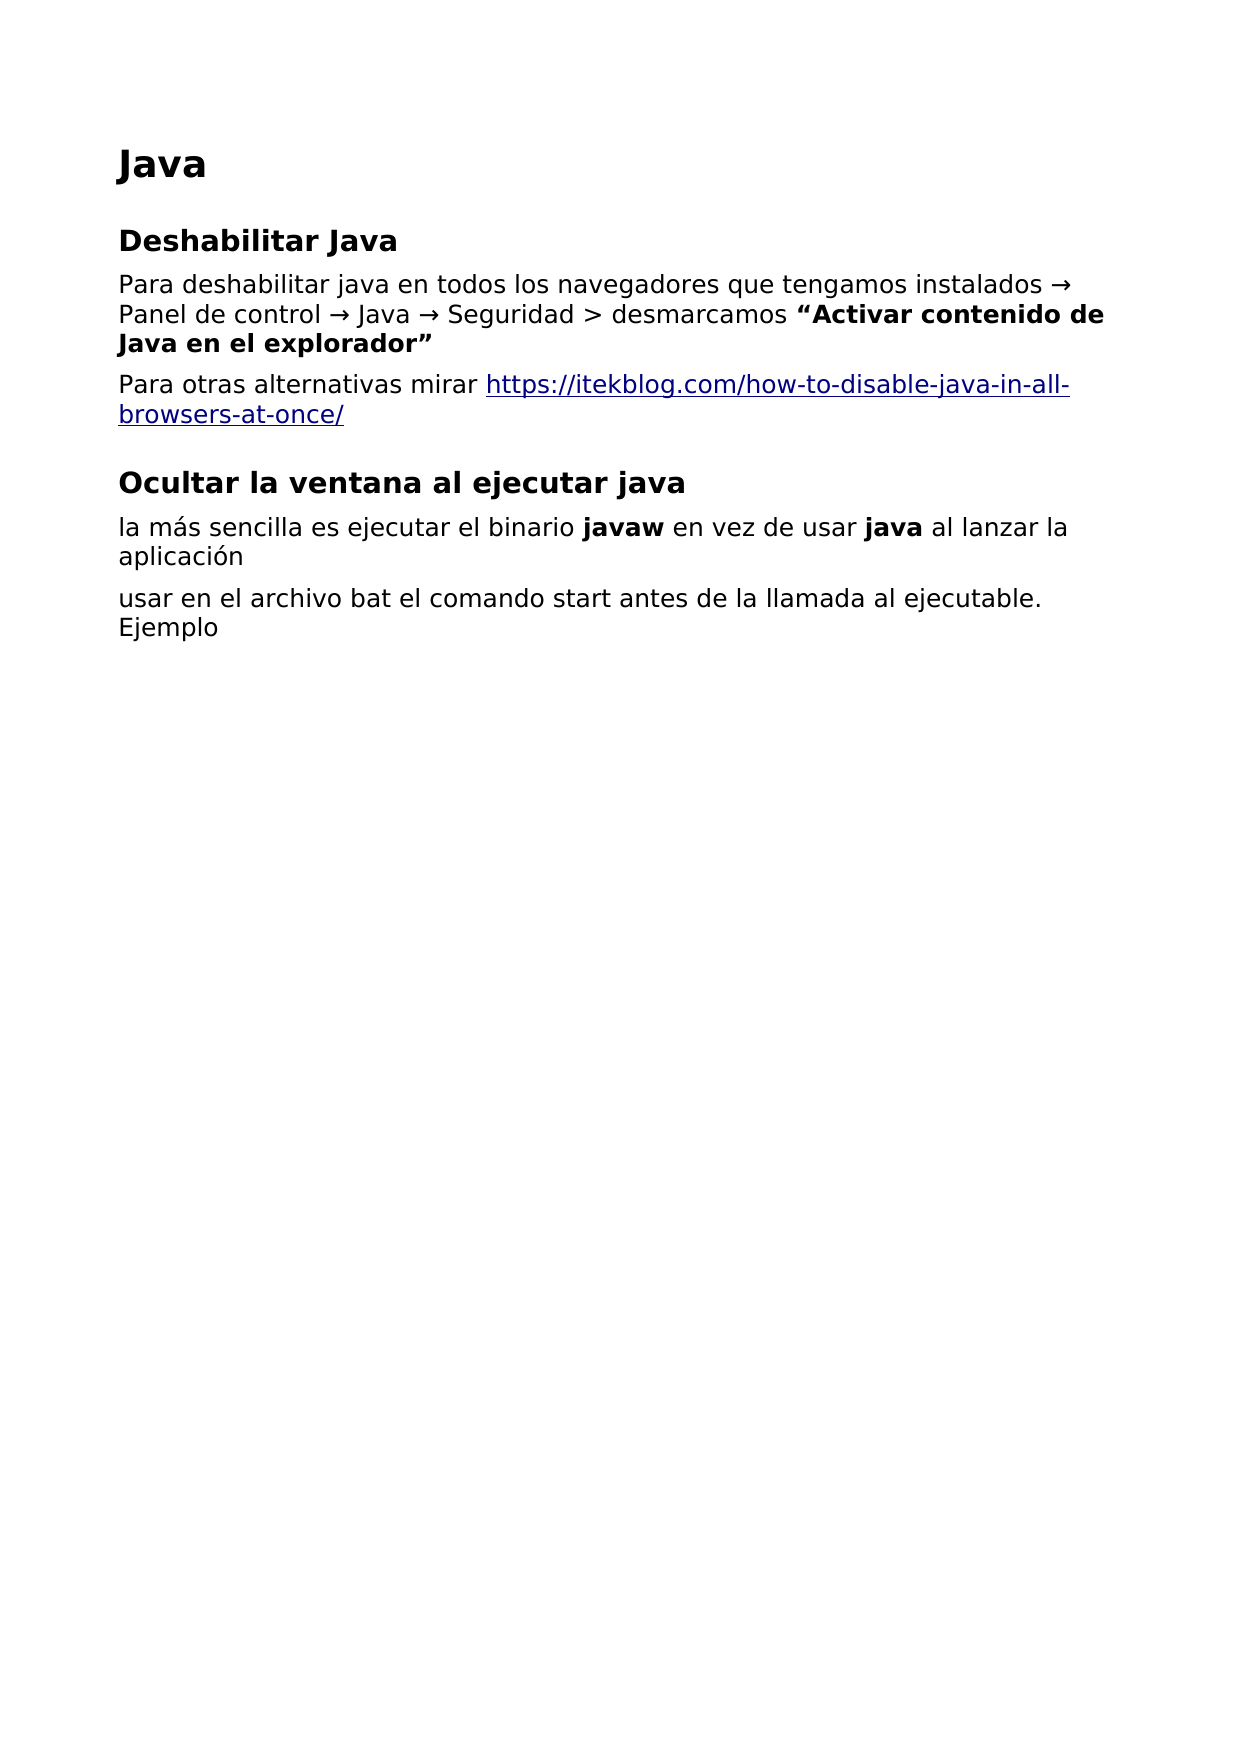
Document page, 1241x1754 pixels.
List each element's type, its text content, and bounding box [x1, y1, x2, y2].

subtitle Deshabilitar Java [118, 224, 1122, 258]
text la más sencilla es ejecutar el binario javaw en vez de usar java al lanzar la aplicación [118, 513, 1122, 571]
text Para otras alternativas mirar https://itekblog.com/how-to-disable-java-in-all-browsers-at-once/ [118, 371, 1122, 429]
text Para deshabilitar java en todos los navegadores que tengamos instalados → Panel de control → Java → Seguridad > desmarcamos “Activar contenido de Java en el explorador” [118, 271, 1122, 358]
subtitle Ocultar la ventana al ejecutar java [118, 467, 1122, 501]
subtitle Java [118, 143, 1122, 187]
text usar en el archivo bat el comando start antes de la llamada al ejecutable. Ejemplo [118, 584, 1122, 642]
